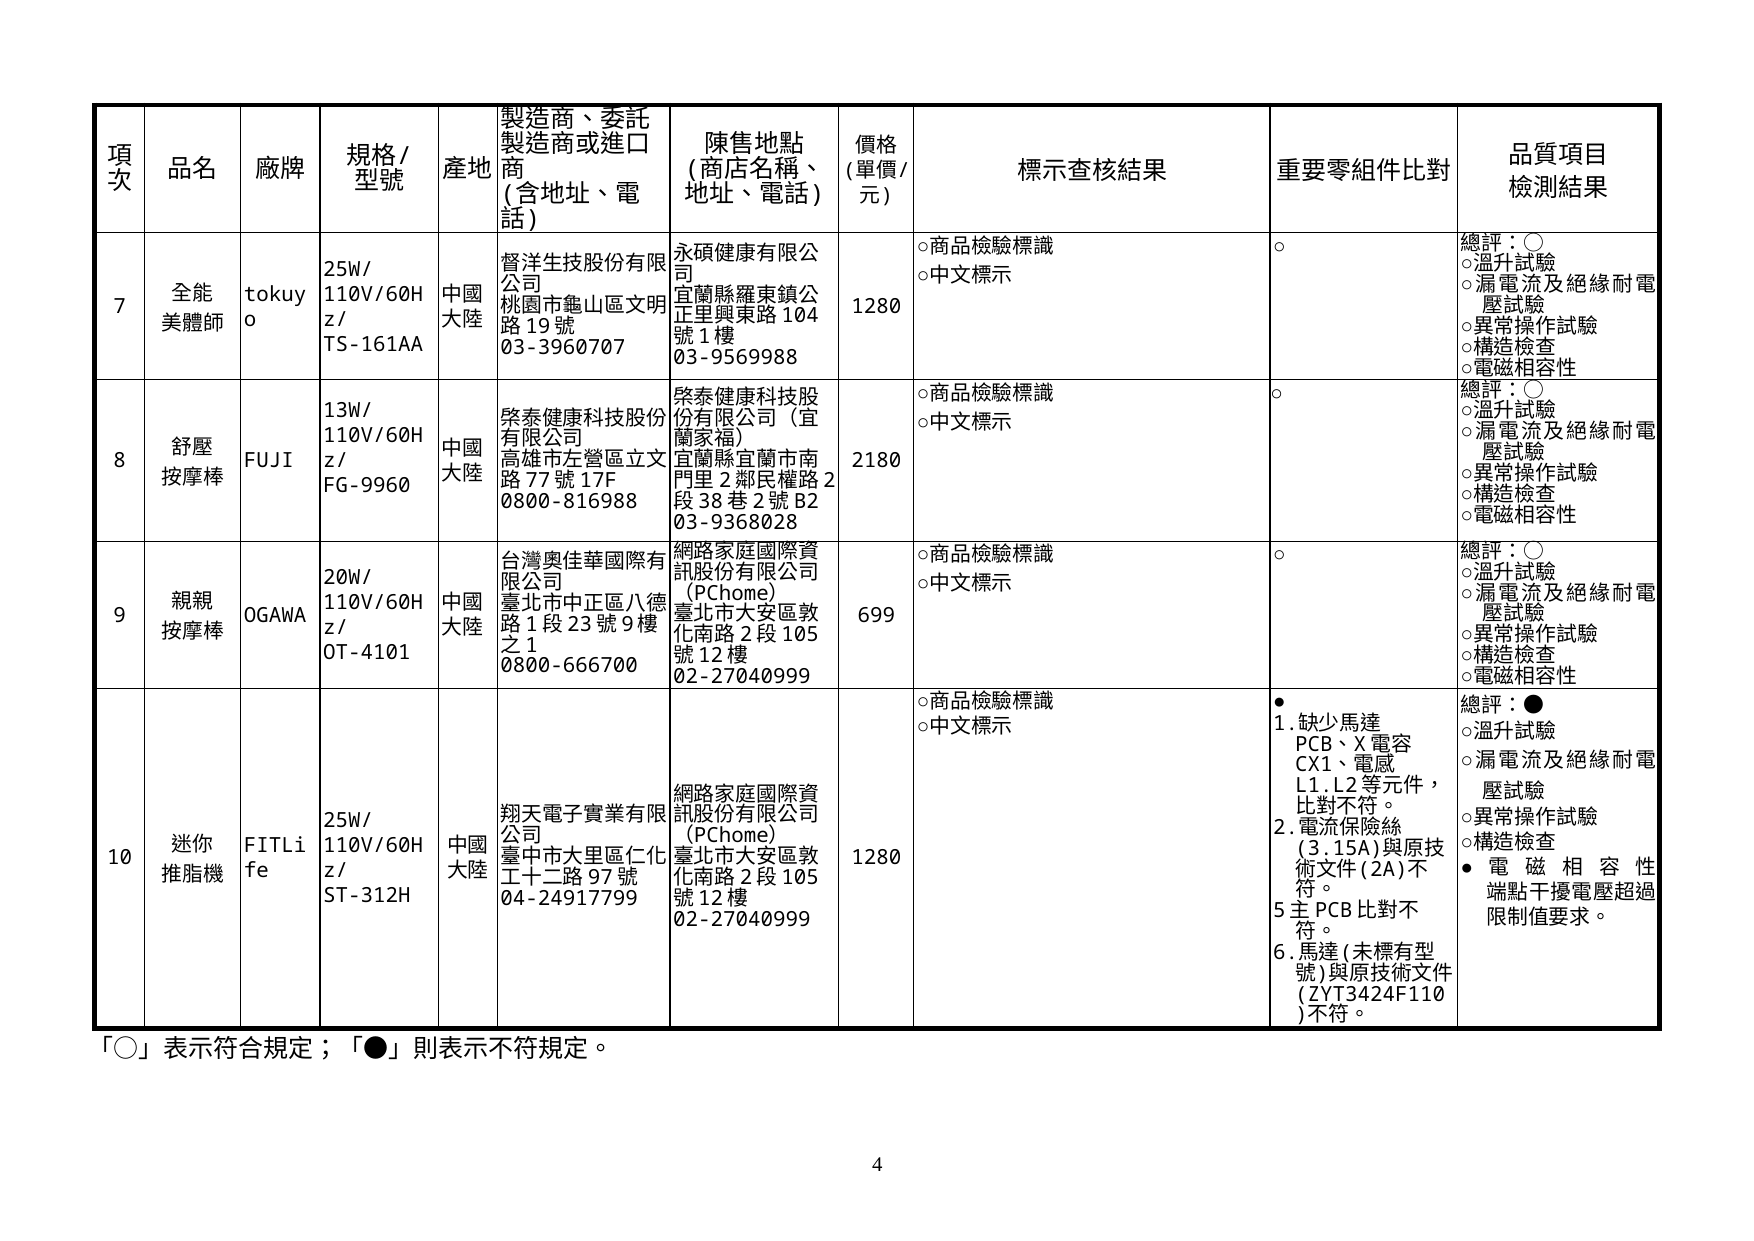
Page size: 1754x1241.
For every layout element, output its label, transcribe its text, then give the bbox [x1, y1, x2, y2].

table_cell 全能 美體師 [145, 233, 240, 379]
table_cell ○ [1271, 233, 1457, 379]
table_cell 2180 [839, 380, 913, 541]
table_cell 9 [97, 542, 144, 687]
table_header 製造商、委託製造商或進口商 (含地址、電話) [498, 107, 669, 232]
table_header 項 次 [97, 107, 144, 232]
table_cell ○ [1271, 542, 1457, 687]
table_cell 親親 按摩棒 [145, 542, 240, 687]
table_cell 總評：○ ○溫升試驗 ○漏電流及絕緣耐電壓試驗 ○異常操作試驗 ○構造檢查 ○電磁相容性 [1458, 542, 1657, 687]
table_cell 7 [97, 233, 144, 379]
table_header 廠牌 [241, 107, 319, 232]
table_cell 迷你 推脂機 [145, 689, 240, 1026]
text 「○」表示符合規定；「●」則表示不符規定。 [89, 1031, 1665, 1064]
table_cell 1280 [839, 233, 913, 379]
table_cell ○商品檢驗標識 ○中文標示 [914, 233, 1269, 379]
table_cell ○商品檢驗標識 ○中文標示 [914, 542, 1269, 687]
table_cell 20W/ 110V/60Hz/ OT-4101 [321, 542, 438, 687]
table_cell OGAWA [241, 542, 319, 687]
table_header 品名 [145, 107, 240, 232]
table_cell 總評：● ○溫升試驗 ○漏電流及絕緣耐電壓試驗 ○異常操作試驗 ○構造檢查 ●電磁相容性 端點干擾電壓超過限制值要求。 [1458, 689, 1657, 1026]
table_header 品質項目 檢測結果 [1458, 107, 1657, 232]
table_header 重要零組件比對 [1271, 107, 1457, 232]
table_cell 網路家庭國際資訊股份有限公司（PChome） 臺北市大安區敦化南路2段105號12樓 02-27040999 [671, 542, 838, 687]
table_header 規格/ 型號 [321, 107, 438, 232]
table_cell 10 [97, 689, 144, 1026]
table_cell 棨泰健康科技股份有限公司 高雄市左營區立文路77號17F 0800-816988 [498, 380, 669, 541]
table_cell ● 1.缺少馬達PCB、X電容CX1、電感L1.L2等元件，比對不符。 2.電流保險絲(3.15A)與原技術文件(2A)不符。 5主PCB比對不符。 6.馬達(未標有型號)與原技術文件(ZYT3424F110)不符。 [1271, 689, 1457, 1026]
table_cell 25W/ 110V/60Hz/ ST-312H [321, 689, 438, 1026]
table_cell 台灣奧佳華國際有限公司 臺北市中正區八德路1段23號9樓之1 0800-666700 [498, 542, 669, 687]
table_cell 網路家庭國際資訊股份有限公司（PChome） 臺北市大安區敦化南路2段105號12樓 02-27040999 [671, 689, 838, 1026]
table_cell 中國大陸 [439, 542, 497, 687]
table_cell 699 [839, 542, 913, 687]
table_cell 8 [97, 380, 144, 541]
table_cell 中國大陸 [439, 233, 497, 379]
table_cell 督洋生技股份有限公司 桃園市龜山區文明路19號 03-3960707 [498, 233, 669, 379]
table_header 價格 (單價/元) [839, 107, 913, 232]
table_cell 舒壓 按摩棒 [145, 380, 240, 541]
table_cell 永碩健康有限公司 宜蘭縣羅東鎮公正里興東路104號1樓 03-9569988 [671, 233, 838, 379]
table_header 產地 [439, 107, 497, 232]
table_cell 總評：○ ○溫升試驗 ○漏電流及絕緣耐電壓試驗 ○異常操作試驗 ○構造檢查 ○電磁相容性 [1458, 233, 1657, 379]
table_header 標示查核結果 [914, 107, 1269, 232]
table_cell ○商品檢驗標識 ○中文標示 [914, 380, 1269, 541]
table_cell 翔天電子實業有限公司 臺中市大里區仁化工十二路97號 04-24917799 [498, 689, 669, 1026]
table_cell 棨泰健康科技股份有限公司（宜蘭家福） 宜蘭縣宜蘭市南門里2鄰民權路2段38巷2號B2 03-9368028 [671, 380, 838, 541]
table_cell 13W/ 110V/60Hz/ FG-9960 [321, 380, 438, 541]
table_cell 25W/ 110V/60Hz/ TS-161AA [321, 233, 438, 379]
table_cell ○ [1271, 380, 1457, 541]
table_cell ○商品檢驗標識 ○中文標示 [914, 689, 1269, 1026]
table_header 陳售地點 (商店名稱、地址、電話) [671, 107, 838, 232]
table_cell FITLife [241, 689, 319, 1026]
table_cell 中國大陸 [439, 380, 497, 541]
table_cell FUJI [241, 380, 319, 541]
table_cell 中國大陸 [439, 689, 497, 1026]
table_cell 1280 [839, 689, 913, 1026]
table_cell 總評：○ ○溫升試驗 ○漏電流及絕緣耐電壓試驗 ○異常操作試驗 ○構造檢查 ○電磁相容性 [1458, 380, 1657, 541]
table_cell tokuyo [241, 233, 319, 379]
